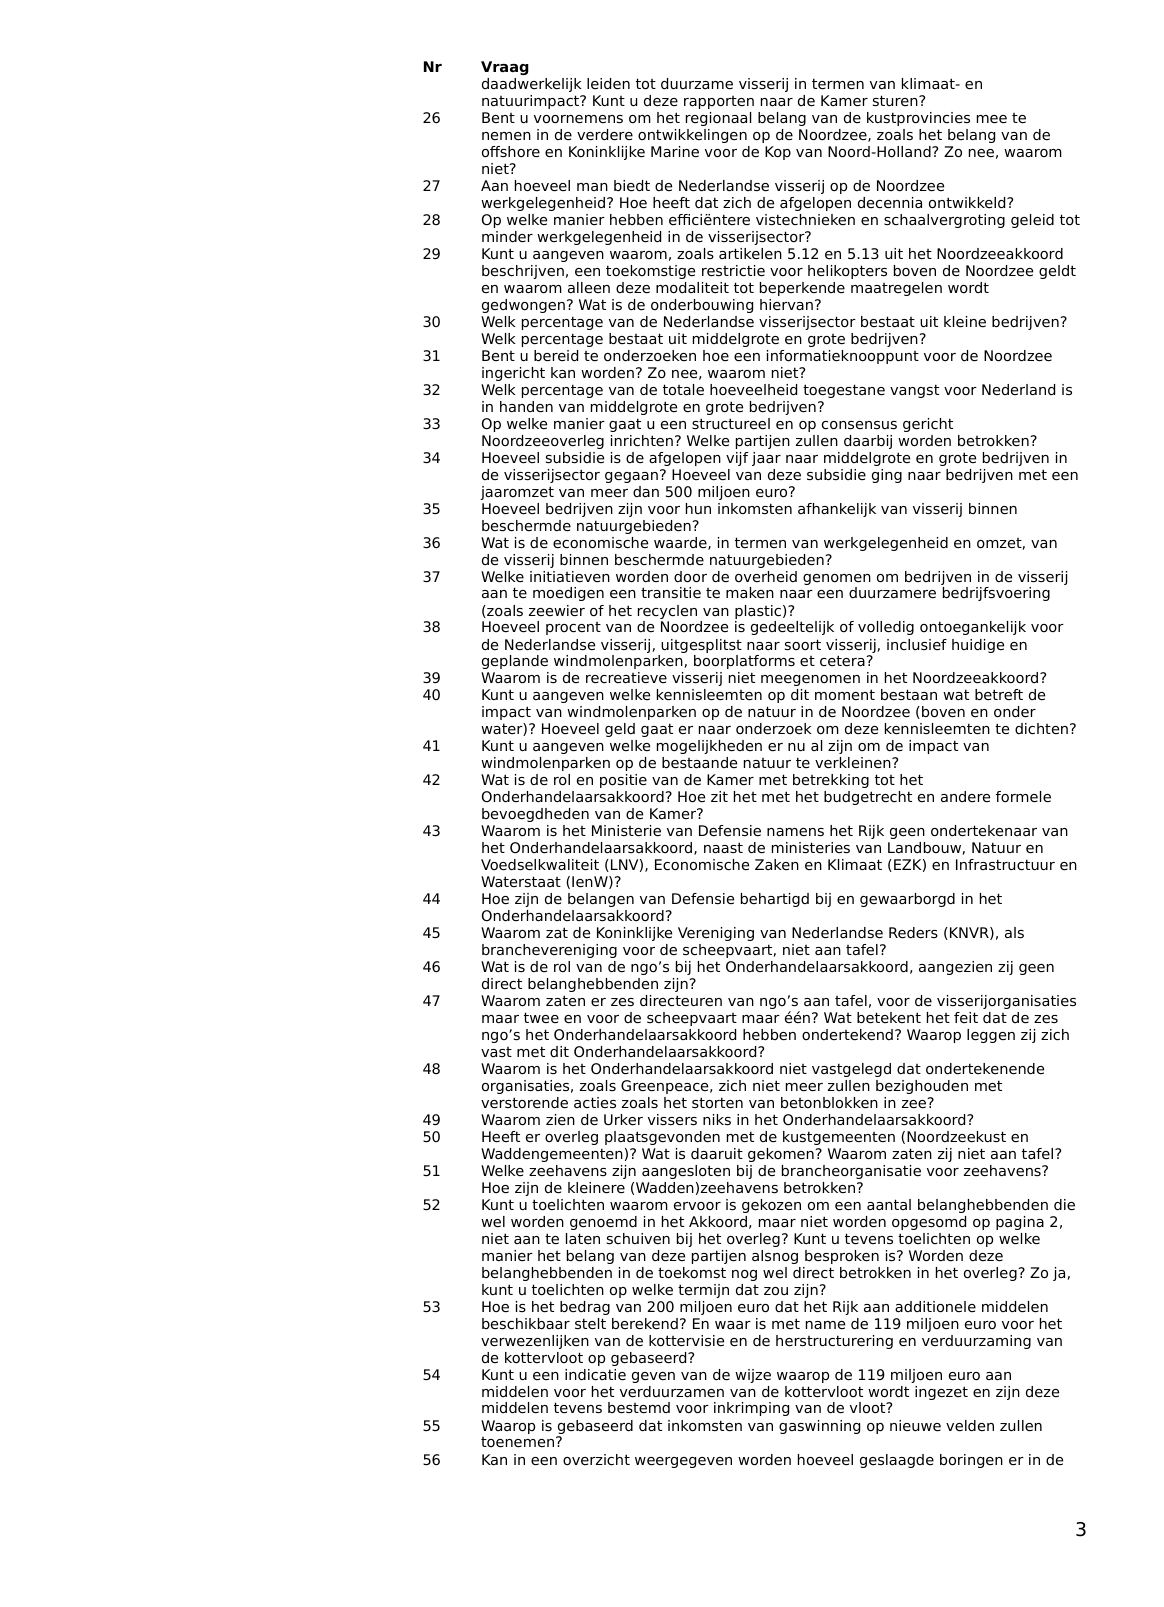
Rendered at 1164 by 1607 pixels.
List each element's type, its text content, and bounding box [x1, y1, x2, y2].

table_cell 55 [422, 1418, 475, 1451]
table_cell 38 [422, 619, 475, 670]
table_cell Kunt u aangeven welke kennisleemten op dit moment bestaan wat betreft de impact van windmolenparken op de natuur in de Noordzee (boven en onder water)? Hoeveel geld gaat er naar onderzoek om deze kennisleemten te dichten? [475, 687, 1087, 738]
table_header Nr [422, 59, 475, 76]
table_cell 34 [422, 450, 475, 501]
table_cell Wat is de economische waarde, in termen van werkgelegenheid en omzet, van de visserij binnen beschermde natuurgebieden? [475, 535, 1087, 568]
table_cell 33 [422, 416, 475, 449]
table_cell Kan in een overzicht weergegeven worden hoeveel geslaagde boringen er in de [475, 1451, 1087, 1468]
table_cell 49 [422, 1112, 475, 1129]
table_cell Op welke manier hebben efficiëntere vistechnieken en schaalvergroting geleid tot minder werkgelegenheid in de visserijsector? [475, 212, 1087, 246]
table_cell 32 [422, 382, 475, 416]
table_cell Bent u voornemens om het regionaal belang van de kustprovincies mee te nemen in de verdere ontwikkelingen op de Noordzee, zoals het belang van de offshore en Koninklijke Marine voor de Kop van Noord-Holland? Zo nee, waarom niet? [475, 110, 1087, 178]
table_cell 52 [422, 1197, 475, 1298]
table_cell Welke initiatieven worden door de overheid genomen om bedrijven in de visserij aan te moedigen een transitie te maken naar een duurzamere bedrijfsvoering (zoals zeewier of het recyclen van plastic)? [475, 569, 1087, 619]
table_cell Kunt u aangeven welke mogelijkheden er nu al zijn om de impact van windmolenparken op de bestaande natuur te verkleinen? [475, 738, 1087, 772]
table_cell 50 [422, 1129, 475, 1163]
table_cell 47 [422, 993, 475, 1061]
table_cell Waarop is gebaseerd dat inkomsten van gaswinning op nieuwe velden zullen toenemen? [475, 1418, 1087, 1451]
table_cell 45 [422, 925, 475, 959]
table_cell 28 [422, 212, 475, 246]
table_cell daadwerkelijk leiden tot duurzame visserij in termen van klimaat- en natuurimpact? Kunt u deze rapporten naar de Kamer sturen? [475, 76, 1087, 110]
table_cell 56 [422, 1451, 475, 1468]
table_cell 53 [422, 1299, 475, 1366]
table_cell 29 [422, 246, 475, 314]
table_cell Waarom is het Ministerie van Defensie namens het Rijk geen ondertekenaar van het Onderhandelaarsakkoord, naast de ministeries van Landbouw, Natuur en Voedselkwaliteit (LNV), Economische Zaken en Klimaat (EZK) en Infrastructuur en Waterstaat (IenW)? [475, 823, 1087, 891]
table_cell Kunt u toelichten waarom ervoor is gekozen om een aantal belanghebbenden die wel worden genoemd in het Akkoord, maar niet worden opgesomd op pagina 2, niet aan te laten schuiven bij het overleg? Kunt u tevens toelichten op welke manier het belang van deze partijen alsnog besproken is? Worden deze belanghebbenden in de toekomst nog wel direct betrokken in het overleg? Zo ja, kunt u toelichten op welke termijn dat zou zijn? [475, 1197, 1087, 1298]
table_cell Wat is de rol van de ngo’s bij het Onderhandelaarsakkoord, aangezien zij geen direct belanghebbenden zijn? [475, 959, 1087, 993]
table_cell Hoe is het bedrag van 200 miljoen euro dat het Rijk aan additionele middelen beschikbaar stelt berekend? En waar is met name de 119 miljoen euro voor het verwezenlijken van de kottervisie en de herstructurering en verduurzaming van de kottervloot op gebaseerd? [475, 1299, 1087, 1366]
table_cell 36 [422, 535, 475, 568]
table_cell 40 [422, 687, 475, 738]
table_cell 54 [422, 1366, 475, 1417]
table_cell Hoe zijn de belangen van Defensie behartigd bij en gewaarborgd in het Onderhandelaarsakkoord? [475, 891, 1087, 925]
table_cell Welk percentage van de Nederlandse visserijsector bestaat uit kleine bedrijven? Welk percentage bestaat uit middelgrote en grote bedrijven? [475, 314, 1087, 348]
table_cell Aan hoeveel man biedt de Nederlandse visserij op de Noordzee werkgelegenheid? Hoe heeft dat zich de afgelopen decennia ontwikkeld? [475, 178, 1087, 212]
table_cell 42 [422, 772, 475, 823]
table_cell 44 [422, 891, 475, 925]
table_cell Bent u bereid te onderzoeken hoe een informatieknooppunt voor de Noordzee ingericht kan worden? Zo nee, waarom niet? [475, 348, 1087, 382]
table_cell 37 [422, 569, 475, 619]
table_cell Kunt u een indicatie geven van de wijze waarop de 119 miljoen euro aan middelen voor het verduurzamen van de kottervloot wordt ingezet en zijn deze middelen tevens bestemd voor inkrimping van de vloot? [475, 1366, 1087, 1417]
table_cell Heeft er overleg plaatsgevonden met de kustgemeenten (Noordzeekust en Waddengemeenten)? Wat is daaruit gekomen? Waarom zaten zij niet aan tafel? [475, 1129, 1087, 1163]
table_cell 35 [422, 501, 475, 534]
table_cell Waarom is de recreatieve visserij niet meegenomen in het Noordzeeakkoord? [475, 670, 1087, 687]
table_cell [422, 76, 475, 110]
table_cell Waarom zaten er zes directeuren van ngo’s aan tafel, voor de visserijorganisaties maar twee en voor de scheepvaart maar één? Wat betekent het feit dat de zes ngo’s het Onderhandelaarsakkoord hebben ondertekend? Waarop leggen zij zich vast met dit Onderhandelaarsakkoord? [475, 993, 1087, 1061]
table_cell 43 [422, 823, 475, 891]
table_cell 51 [422, 1163, 475, 1197]
table_cell 30 [422, 314, 475, 348]
table_cell Waarom is het Onderhandelaarsakkoord niet vastgelegd dat ondertekenende organisaties, zoals Greenpeace, zich niet meer zullen bezighouden met verstorende acties zoals het storten van betonblokken in zee? [475, 1061, 1087, 1112]
table_cell Hoeveel subsidie is de afgelopen vijf jaar naar middelgrote en grote bedrijven in de visserijsector gegaan? Hoeveel van deze subsidie ging naar bedrijven met een jaaromzet van meer dan 500 miljoen euro? [475, 450, 1087, 501]
table_cell Wat is de rol en positie van de Kamer met betrekking tot het Onderhandelaarsakkoord? Hoe zit het met het budgetrecht en andere formele bevoegdheden van de Kamer? [475, 772, 1087, 823]
table_cell Welke zeehavens zijn aangesloten bij de brancheorganisatie voor zeehavens? Hoe zijn de kleinere (Wadden)zeehavens betrokken? [475, 1163, 1087, 1197]
table_cell 31 [422, 348, 475, 382]
table_cell 27 [422, 178, 475, 212]
table_cell 41 [422, 738, 475, 772]
table_cell Waarom zat de Koninklijke Vereniging van Nederlandse Reders (KNVR), als branchevereniging voor de scheepvaart, niet aan tafel? [475, 925, 1087, 959]
table_cell 46 [422, 959, 475, 993]
table_cell Op welke manier gaat u een structureel en op consensus gericht Noordzeeoverleg inrichten? Welke partijen zullen daarbij worden betrokken? [475, 416, 1087, 449]
table_cell Kunt u aangeven waarom, zoals artikelen 5.12 en 5.13 uit het Noordzeeakkoord beschrijven, een toekomstige restrictie voor helikopters boven de Noordzee geldt en waarom alleen deze modaliteit tot beperkende maatregelen wordt gedwongen? Wat is de onderbouwing hiervan? [475, 246, 1087, 314]
table_cell 26 [422, 110, 475, 178]
table_cell Waarom zien de Urker vissers niks in het Onderhandelaarsakkoord? [475, 1112, 1087, 1129]
table_cell Hoeveel bedrijven zijn voor hun inkomsten afhankelijk van visserij binnen beschermde natuurgebieden? [475, 501, 1087, 534]
table_cell 48 [422, 1061, 475, 1112]
table_header Vraag [475, 59, 1087, 76]
table_cell Welk percentage van de totale hoeveelheid toegestane vangst voor Nederland is in handen van middelgrote en grote bedrijven? [475, 382, 1087, 416]
table_cell 39 [422, 670, 475, 687]
table_cell Hoeveel procent van de Noordzee is gedeeltelijk of volledig ontoegankelijk voor de Nederlandse visserij, uitgesplitst naar soort visserij, inclusief huidige en geplande windmolenparken, boorplatforms et cetera? [475, 619, 1087, 670]
